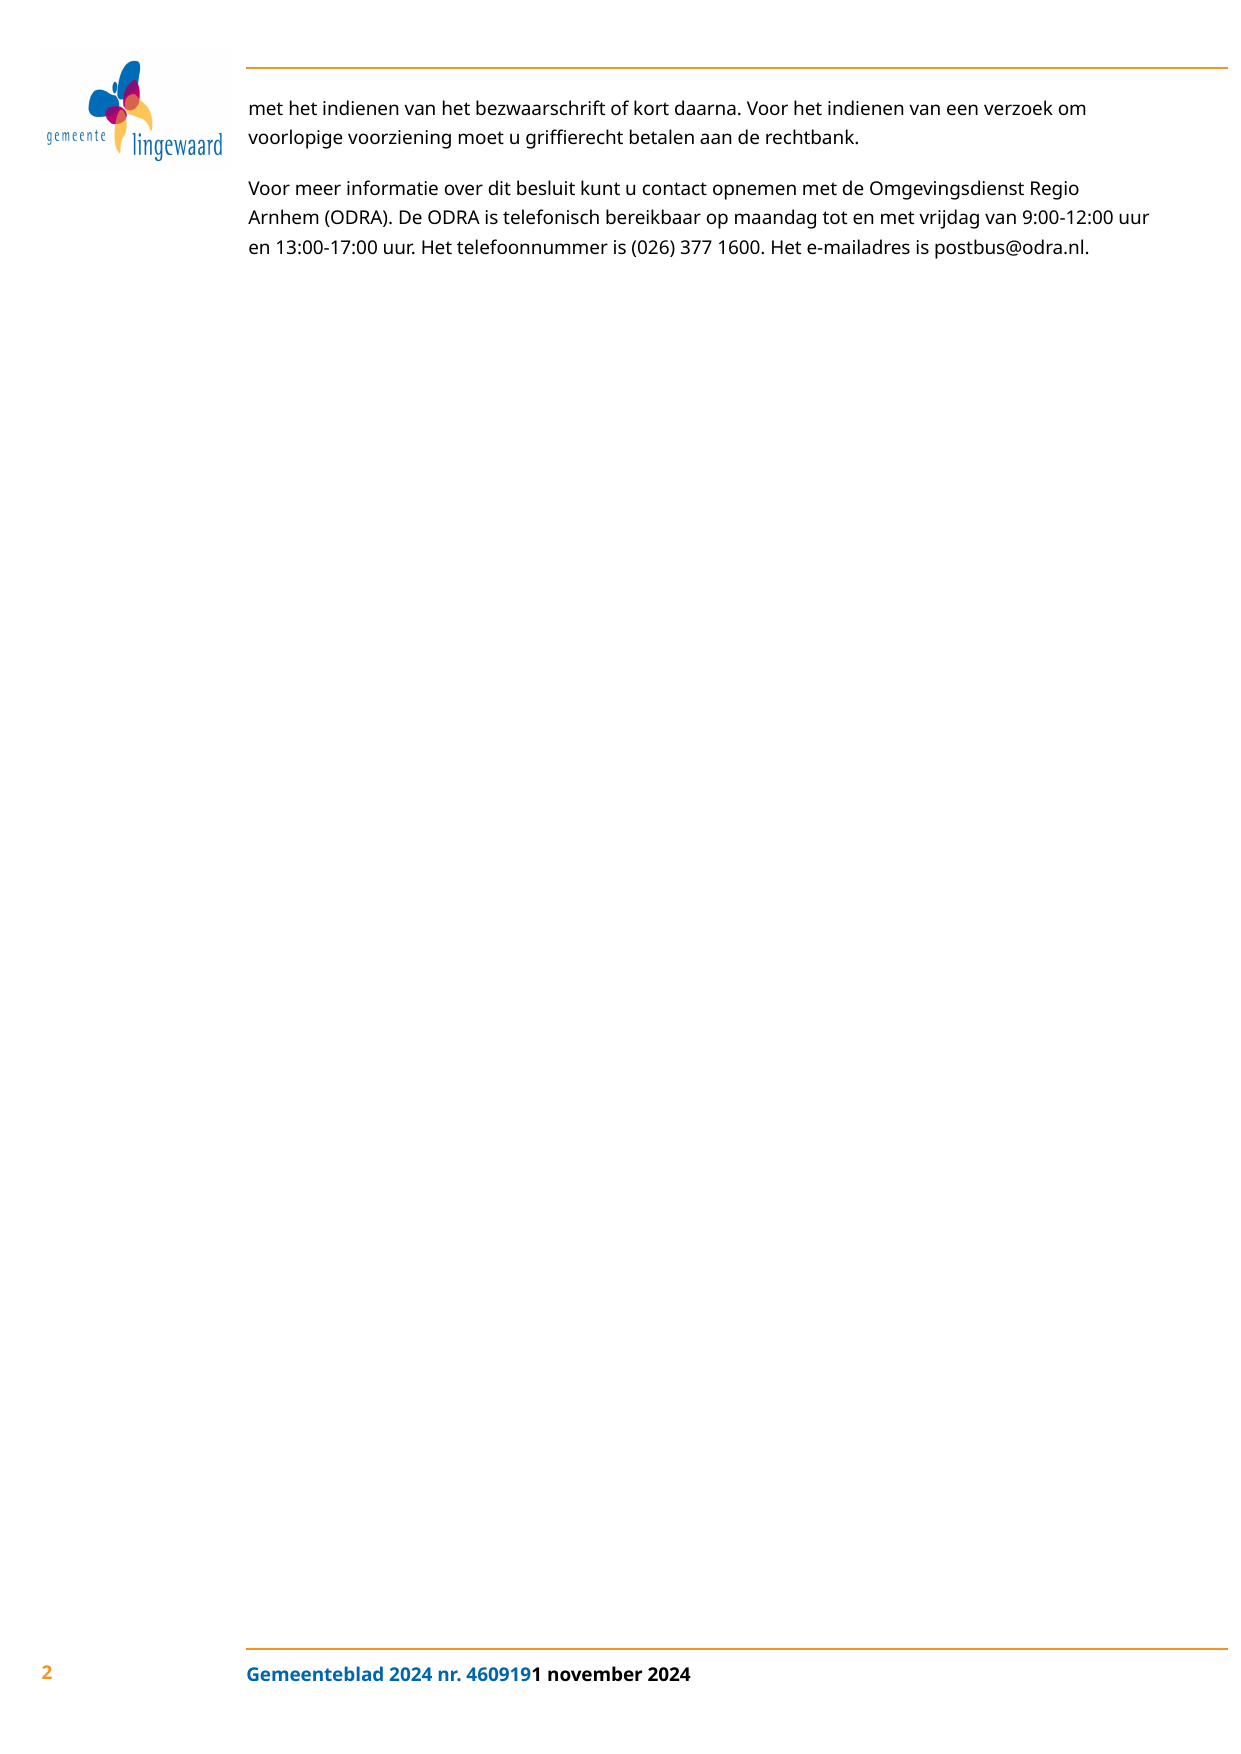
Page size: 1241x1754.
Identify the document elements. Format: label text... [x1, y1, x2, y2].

text Voor meer informatie over dit besluit kunt u contact opnemen met de Omgevingsdienst Regio Arnhem (ODRA). De ODRA is telefonisch bereikbaar op maandag tot en met vrijdag van 9:00-12:00 uur en 13:00-17:00 uur. Het telefoonnummer is (026) 377 1600. Het e-mailadres is postbus@odra.nl. [248, 175, 1152, 260]
text met het indienen van het bezwaarschrift of kort daarna. Voor het indienen van een verzoek om voorlopige voorziening moet u griffierecht betalen aan de rechtbank. [248, 95, 1152, 150]
picture [41, 47, 231, 172]
